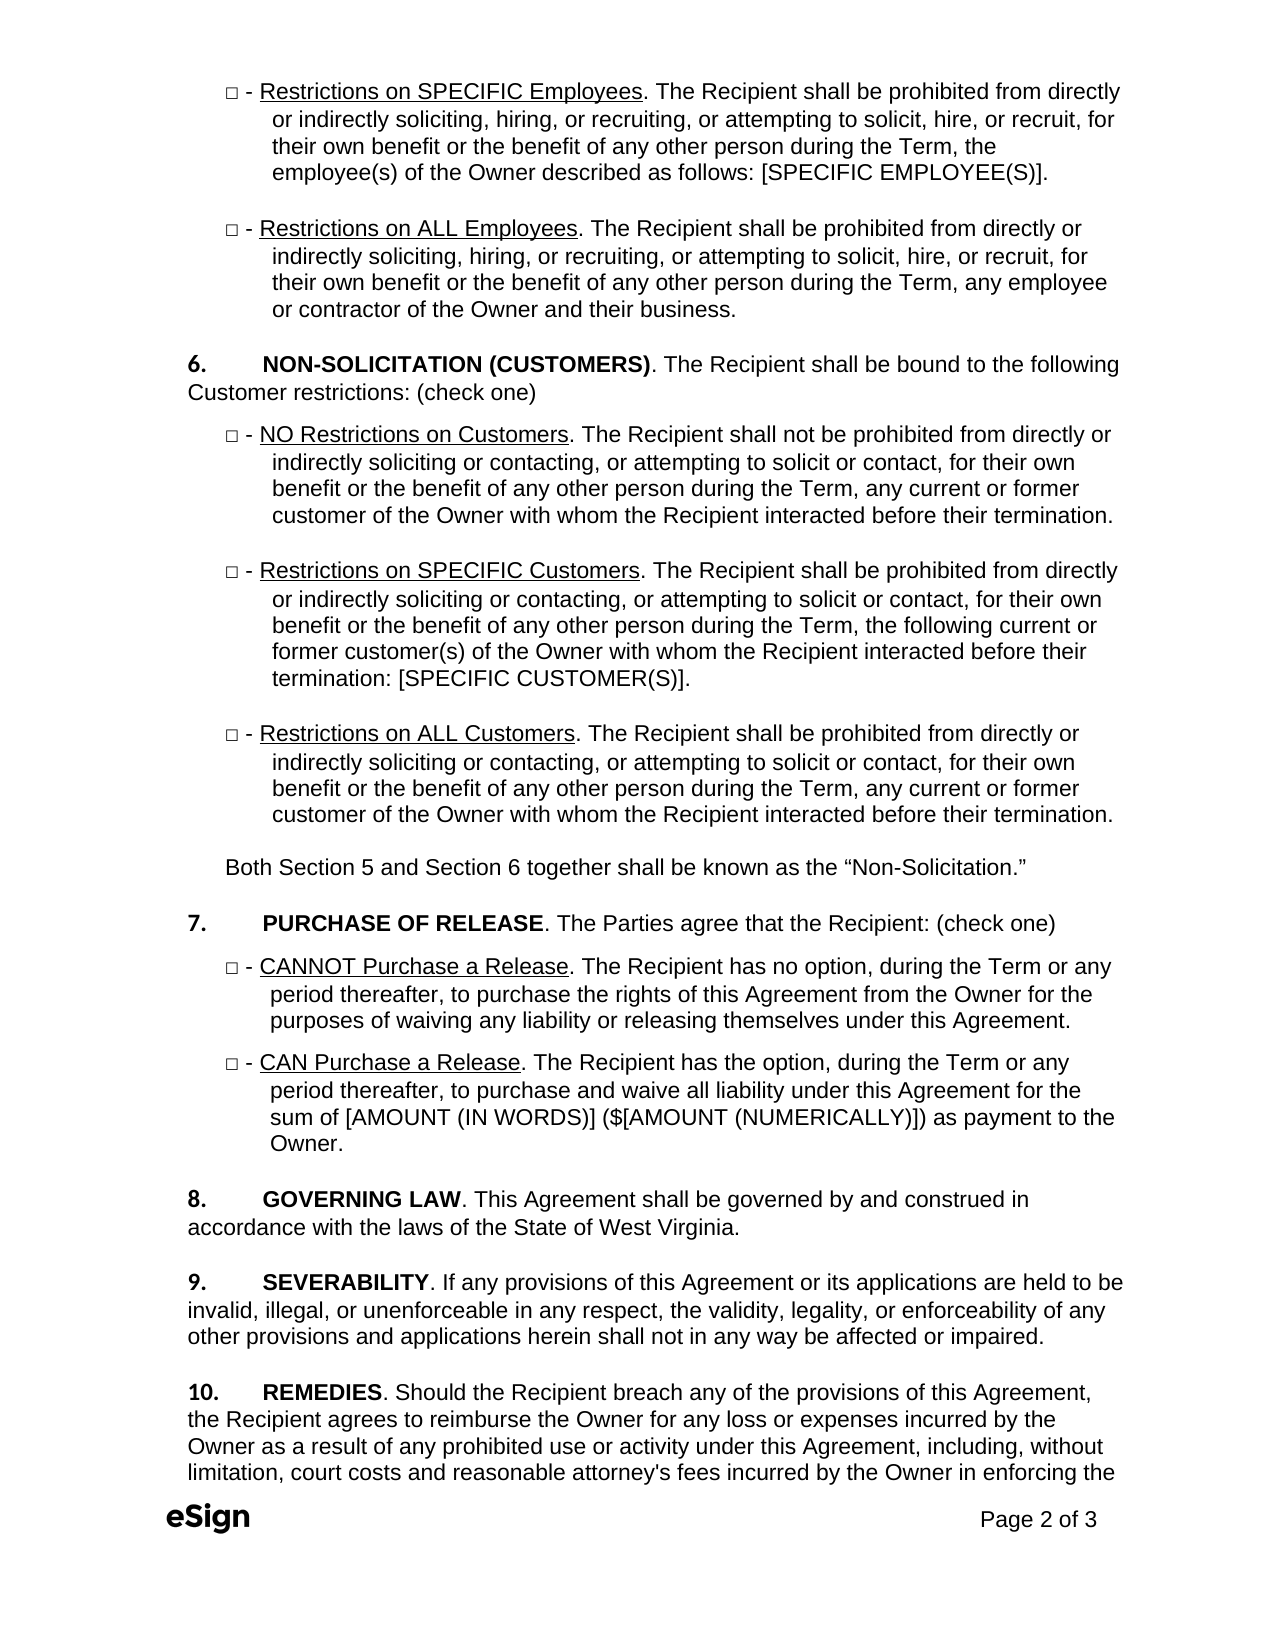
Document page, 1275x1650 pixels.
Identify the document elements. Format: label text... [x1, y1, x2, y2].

text Both Section 5 and Section 6 together shall be known as the “Non-Solicitation.” [225, 854, 1125, 880]
text period thereafter, to purchase and waive all liability under this Agreement for the sum of [AMOUNT (IN WORDS)] ($[AMOUNT (NUMERICALLY)]) as payment to the Owner. [270, 1077, 1125, 1157]
list SEVERABILITY. If any provisions of this Agreement or its applications are held to be invalid, illegal, or unenforceable in any respect, the validity, legality, or enforceability of any other provisions and applications herein shall not in any way be affected or impaired. [187, 1266, 1125, 1349]
text ☐ - Restrictions on ALL Customers. The Recipient shall be prohibited from directly or indirectly soliciting or contacting, or attempting to solicit or contact, for their own benefit or the benefit of any other person during the Term, any current or former customer of the Owner with whom the Recipient interacted before their termination. [225, 717, 1125, 828]
list REMEDIES. Should the Recipient breach any of the provisions of this Agreement, the Recipient agrees to reimburse the Owner for any loss or expenses incurred by the Owner as a result of any prohibited use or activity under this Agreement, including, without limitation, court costs and reasonable attorney's fees incurred by the Owner in enforcing the [187, 1376, 1125, 1485]
text ☐ - NO Restrictions on Customers. The Recipient shall not be prohibited from directly or indirectly soliciting or contacting, or attempting to solicit or contact, for their own benefit or the benefit of any other person during the Term, any current or former customer of the Owner with whom the Recipient interacted before their termination. [225, 418, 1125, 528]
text ☐ - CAN Purchase a Release. The Recipient has the option, during the Term or any [225, 1046, 1125, 1077]
text period thereafter, to purchase the rights of this Agreement from the Owner for the purposes of waiving any liability or releasing themselves under this Agreement. [270, 981, 1125, 1034]
text ☐ - Restrictions on SPECIFIC Customers. The Recipient shall be prohibited from directly or indirectly soliciting or contacting, or attempting to solicit or contact, for their own benefit or the benefit of any other person during the Term, the following current or former customer(s) of the Owner with whom the Recipient interacted before their termination: [SPECIFIC CUSTOMER(S)]. [225, 554, 1125, 691]
text ☐ - Restrictions on SPECIFIC Employees. The Recipient shall be prohibited from directly or indirectly soliciting, hiring, or recruiting, or attempting to solicit, hire, or recruit, for their own benefit or the benefit of any other person during the Term, the employee(s) of the Owner described as follows: [SPECIFIC EMPLOYEE(S)]. [225, 75, 1125, 185]
list PURCHASE OF RELEASE. The Parties agree that the Recipient: (check one) [187, 907, 1125, 937]
text ☐ - Restrictions on ALL Employees. The Recipient shall be prohibited from directly or indirectly soliciting, hiring, or recruiting, or attempting to solicit, hire, or recruit, for their own benefit or the benefit of any other person during the Term, any employee or contractor of the Owner and their business. [225, 212, 1125, 322]
text ☐ - CANNOT Purchase a Release. The Recipient has no option, during the Term or any [225, 950, 1125, 981]
list NON-SOLICITATION (CUSTOMERS). The Recipient shall be bound to the following Customer restrictions: (check one) [187, 348, 1125, 405]
list GOVERNING LAW. This Agreement shall be governed by and construed in accordance with the laws of the State of West Virginia. [187, 1183, 1125, 1240]
